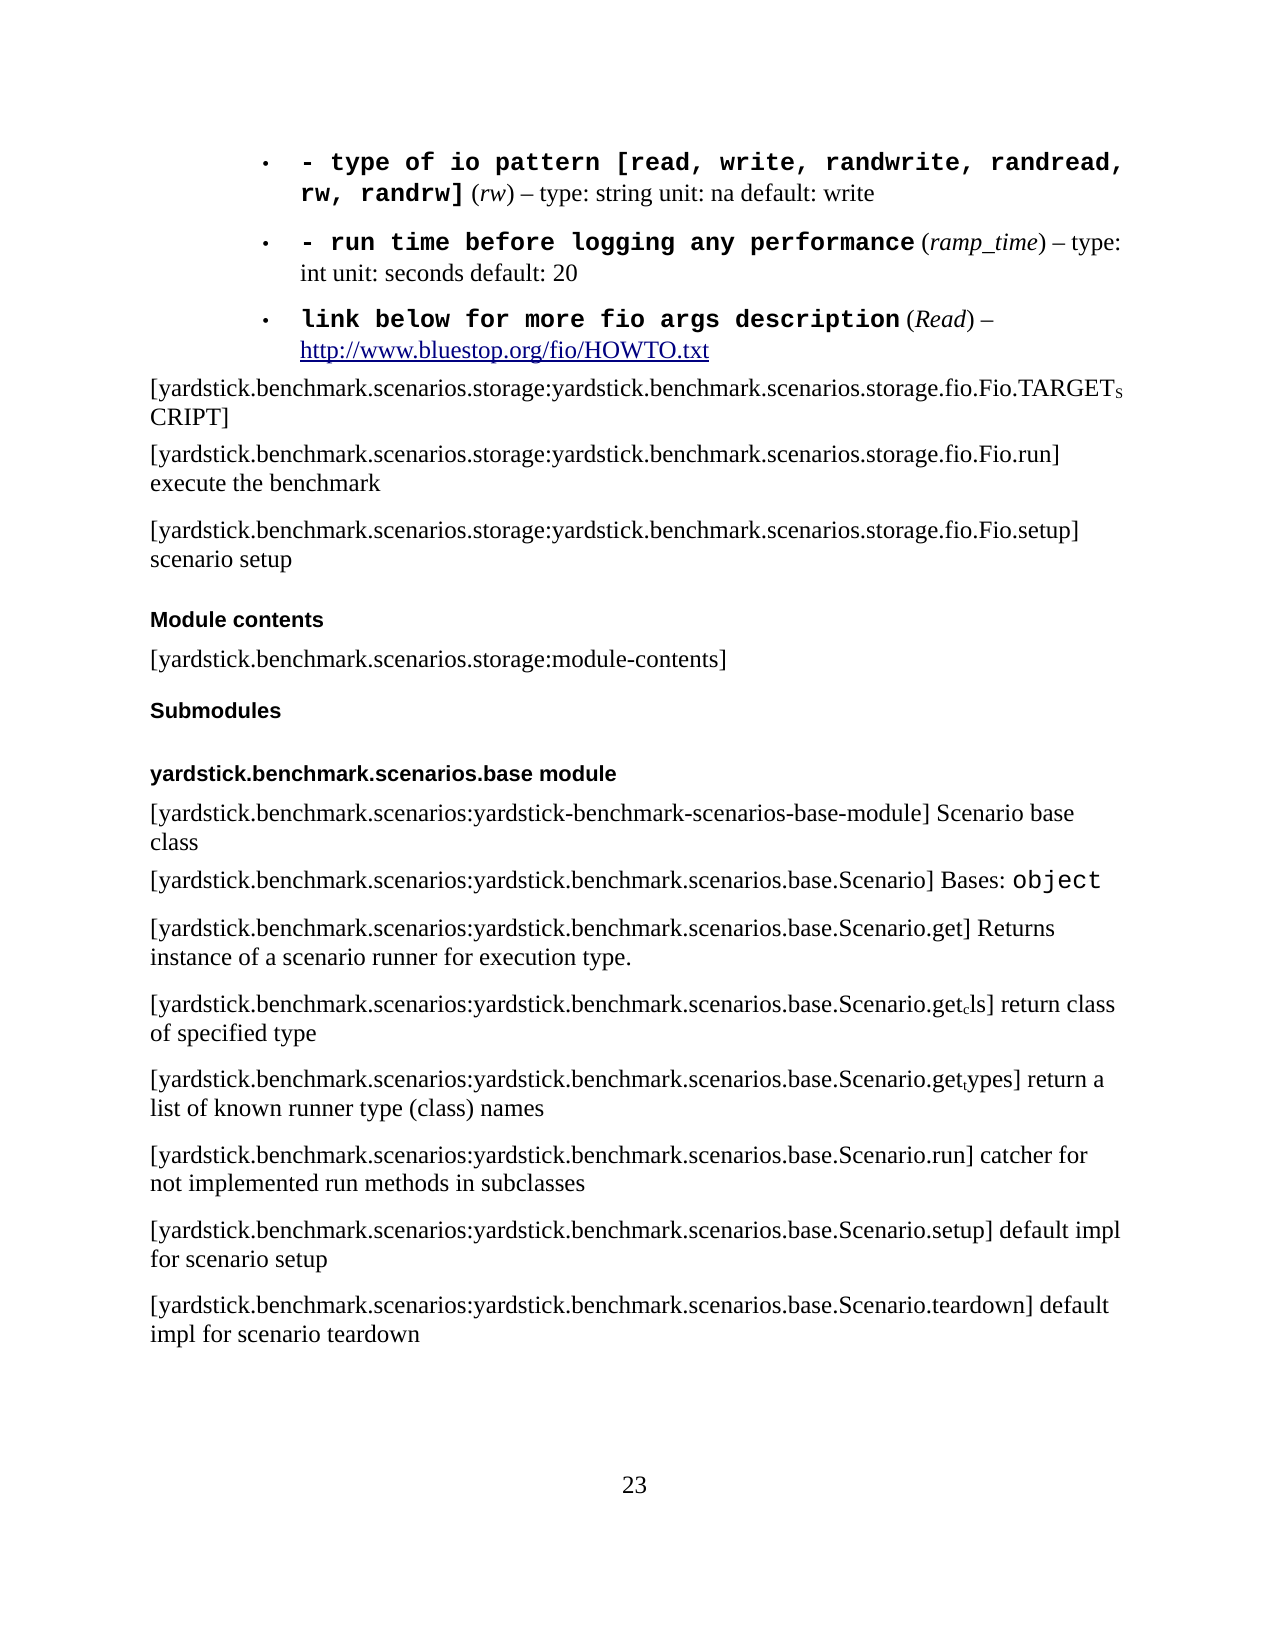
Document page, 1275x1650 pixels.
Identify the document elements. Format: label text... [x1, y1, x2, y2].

text [yardstick.benchmark.scenarios.storage:yardstick.benchmark.scenarios.storage.fio.Fio.TARGETSCRIPT] [150, 373, 1125, 431]
text [yardstick.benchmark.scenarios:yardstick.benchmark.scenarios.base.Scenario] Bases: object [150, 865, 1125, 896]
subtitle yardstick.benchmark.scenarios.base module [150, 761, 1125, 786]
list - run time before logging any performance (ramp_time) – type: int unit: seconds default: 20 [262, 227, 1125, 287]
text [yardstick.benchmark.scenarios:yardstick-benchmark-scenarios-base-module] Scenario base class [150, 798, 1125, 856]
text [yardstick.benchmark.scenarios:yardstick.benchmark.scenarios.base.Scenario.gettypes] return a list of known runner type (class) names [150, 1064, 1125, 1122]
text [yardstick.benchmark.scenarios.storage:yardstick.benchmark.scenarios.storage.fio.Fio.setup] scenario setup [150, 515, 1125, 572]
text [yardstick.benchmark.scenarios:yardstick.benchmark.scenarios.base.Scenario.setup] default impl for scenario setup [150, 1215, 1125, 1273]
list link below for more fio args description (Read) – http://www.bluestop.org/fio/HOWTO.txt [262, 304, 1125, 364]
subtitle Submodules [150, 698, 1125, 723]
text [yardstick.benchmark.scenarios:yardstick.benchmark.scenarios.base.Scenario.getcls] return class of specified type [150, 989, 1125, 1046]
list - type of io pattern [read, write, randwrite, randread, rw, randrw] (rw) – type: string unit: na default: write [262, 150, 1125, 209]
text [yardstick.benchmark.scenarios:yardstick.benchmark.scenarios.base.Scenario.get] Returns instance of a scenario runner for execution type. [150, 913, 1125, 971]
subtitle Module contents [150, 606, 1125, 632]
text [yardstick.benchmark.scenarios.storage:yardstick.benchmark.scenarios.storage.fio.Fio.run] execute the benchmark [150, 439, 1125, 497]
text [yardstick.benchmark.scenarios.storage:module-contents] [150, 644, 1125, 673]
text [yardstick.benchmark.scenarios:yardstick.benchmark.scenarios.base.Scenario.teardown] default impl for scenario teardown [150, 1291, 1125, 1348]
text [yardstick.benchmark.scenarios:yardstick.benchmark.scenarios.base.Scenario.run] catcher for not implemented run methods in subclasses [150, 1140, 1125, 1197]
